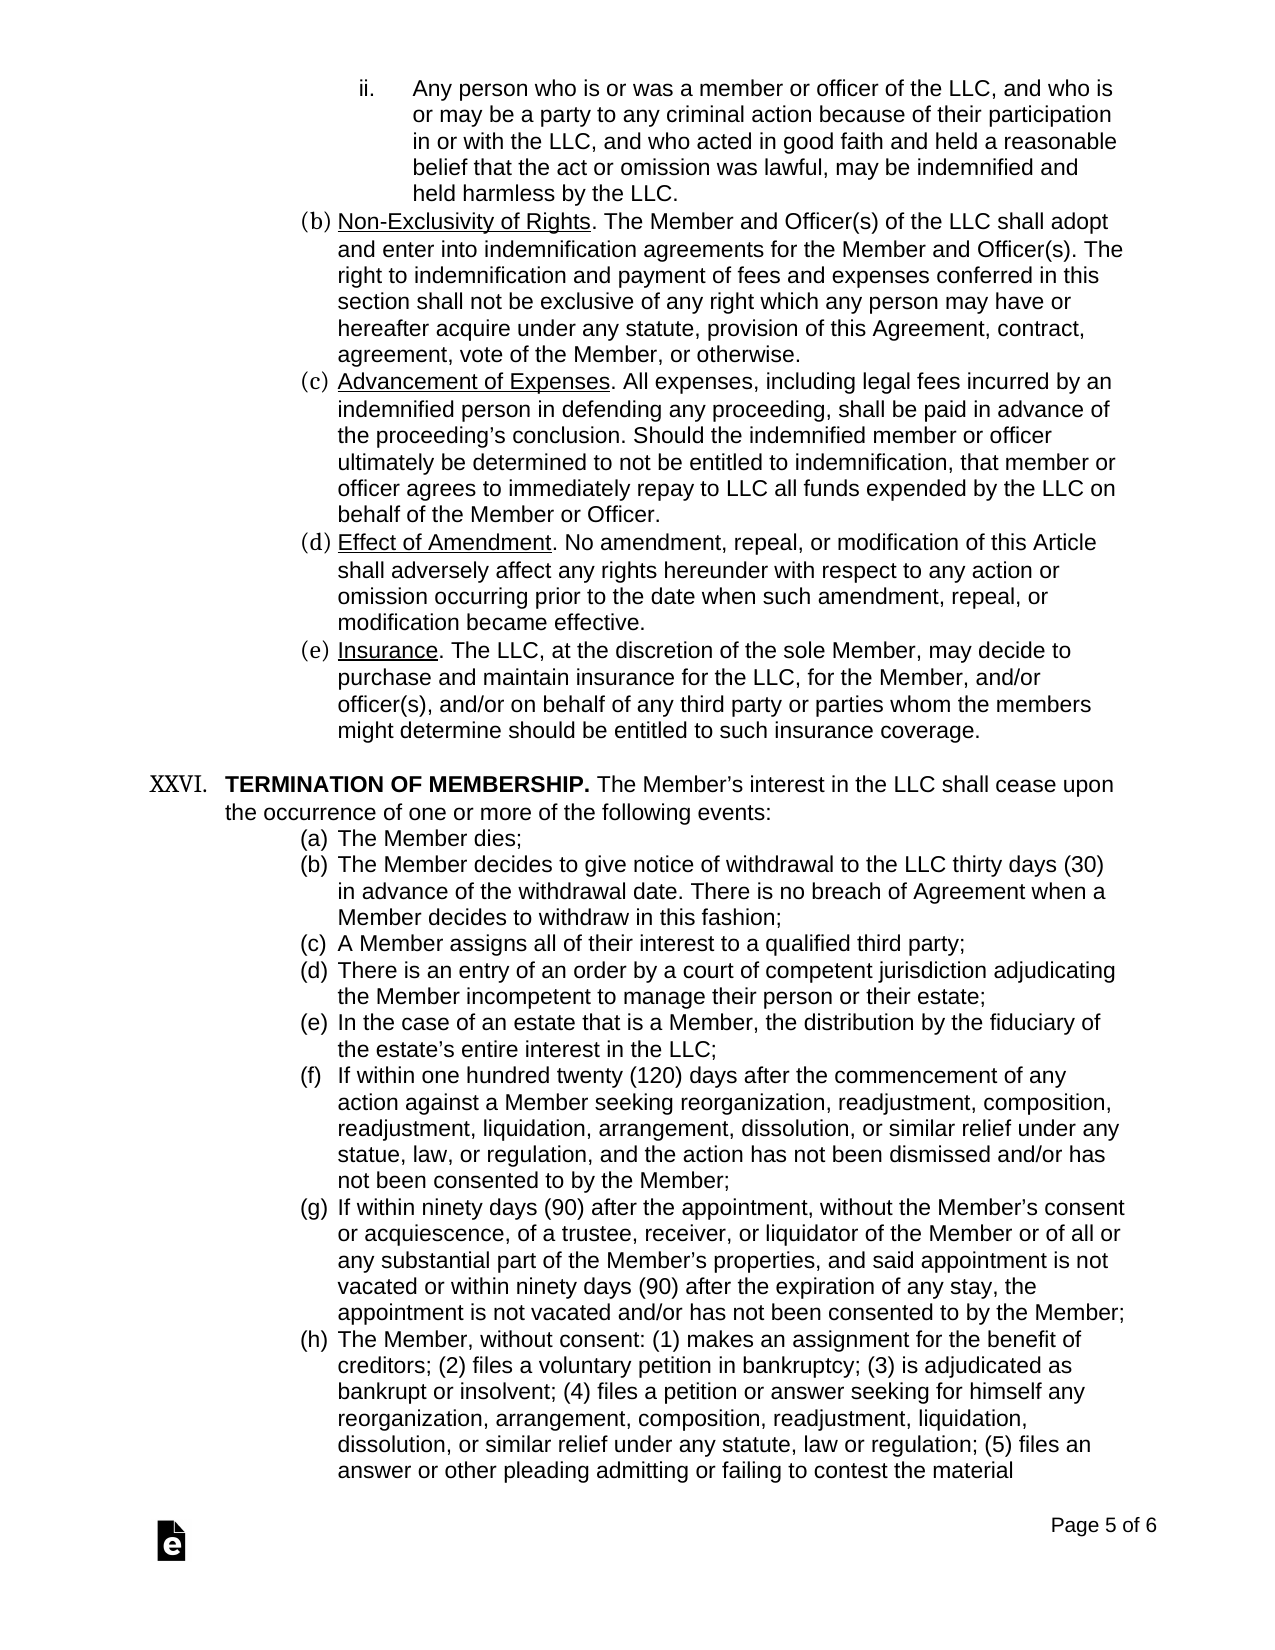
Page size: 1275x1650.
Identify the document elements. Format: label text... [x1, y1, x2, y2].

list Insurance. The LLC, at the discretion of the sole Member, may decide to purchase and maintain insurance for the LLC, for the Member, and/or officer(s), and/or on behalf of any third party or parties whom the members might determine should be entitled to such insurance coverage. [300, 636, 1125, 743]
list Non-Exclusivity of Rights. The Member and Officer(s) of the LLC shall adopt and enter into indemnification agreements for the Member and Officer(s). The right to indemnification and payment of fees and expenses conferred in this section shall not be exclusive of any right which any person may have or hereafter acquire under any statute, provision of this Agreement, contract, agreement, vote of the Member, or otherwise. [300, 207, 1125, 367]
list If within one hundred twenty (120) days after the commencement of any action against a Member seeking reorganization, readjustment, composition, readjustment, liquidation, arrangement, dissolution, or similar relief under any statue, law, or regulation, and the action has not been dismissed and/or has not been consented to by the Member; [300, 1062, 1125, 1194]
list The Member decides to give notice of withdrawal to the LLC thirty days (30) in advance of the withdrawal date. There is no breach of Agreement when a Member decides to withdraw in this fashion; [300, 851, 1125, 930]
list A Member assigns all of their interest to a qualified third party; [300, 930, 1125, 957]
list TERMINATION OF MEMBERSHIP. The Member’s interest in the LLC shall cease upon the occurrence of one or more of the following events: [150, 770, 1125, 825]
list Effect of Amendment. No amendment, repeal, or modification of this Article shall adversely affect any rights hereunder with respect to any action or omission occurring prior to the date when such amendment, repeal, or modification became effective. [300, 528, 1125, 636]
list Advancement of Expenses. All expenses, including legal fees incurred by an indemnified person in defending any proceeding, shall be paid in advance of the proceeding’s conclusion. Should the indemnified member or officer ultimately be determined to not be entitled to indemnification, that member or officer agrees to immediately repay to LLC all funds expended by the LLC on behalf of the Member or Officer. [300, 367, 1125, 528]
list Any person who is or was a member or officer of the LLC, and who is or may be a party to any criminal action because of their participation in or with the LLC, and who acted in good faith and held a reasonable belief that the act or omission was lawful, may be indemnified and held harmless by the LLC. [375, 75, 1125, 207]
list If within ninety days (90) after the appointment, without the Member’s consent or acquiescence, of a trustee, receiver, or liquidator of the Member or of all or any substantial part of the Member’s properties, and said appointment is not vacated or within ninety days (90) after the expiration of any stay, the appointment is not vacated and/or has not been consented to by the Member; [300, 1194, 1125, 1326]
list There is an entry of an order by a court of competent jurisdiction adjudicating the Member incompetent to manage their person or their estate; [300, 957, 1125, 1009]
list In the case of an estate that is a Member, the distribution by the fiduciary of the estate’s entire interest in the LLC; [300, 1009, 1125, 1062]
list The Member dies; [300, 825, 1125, 851]
list The Member, without consent: (1) makes an assignment for the benefit of creditors; (2) files a voluntary petition in bankruptcy; (3) is adjudicated as bankrupt or insolvent; (4) files a petition or answer seeking for himself any reorganization, arrangement, composition, readjustment, liquidation, dissolution, or similar relief under any statute, law or regulation; (5) files an answer or other pleading admitting or failing to contest the material [300, 1326, 1125, 1484]
